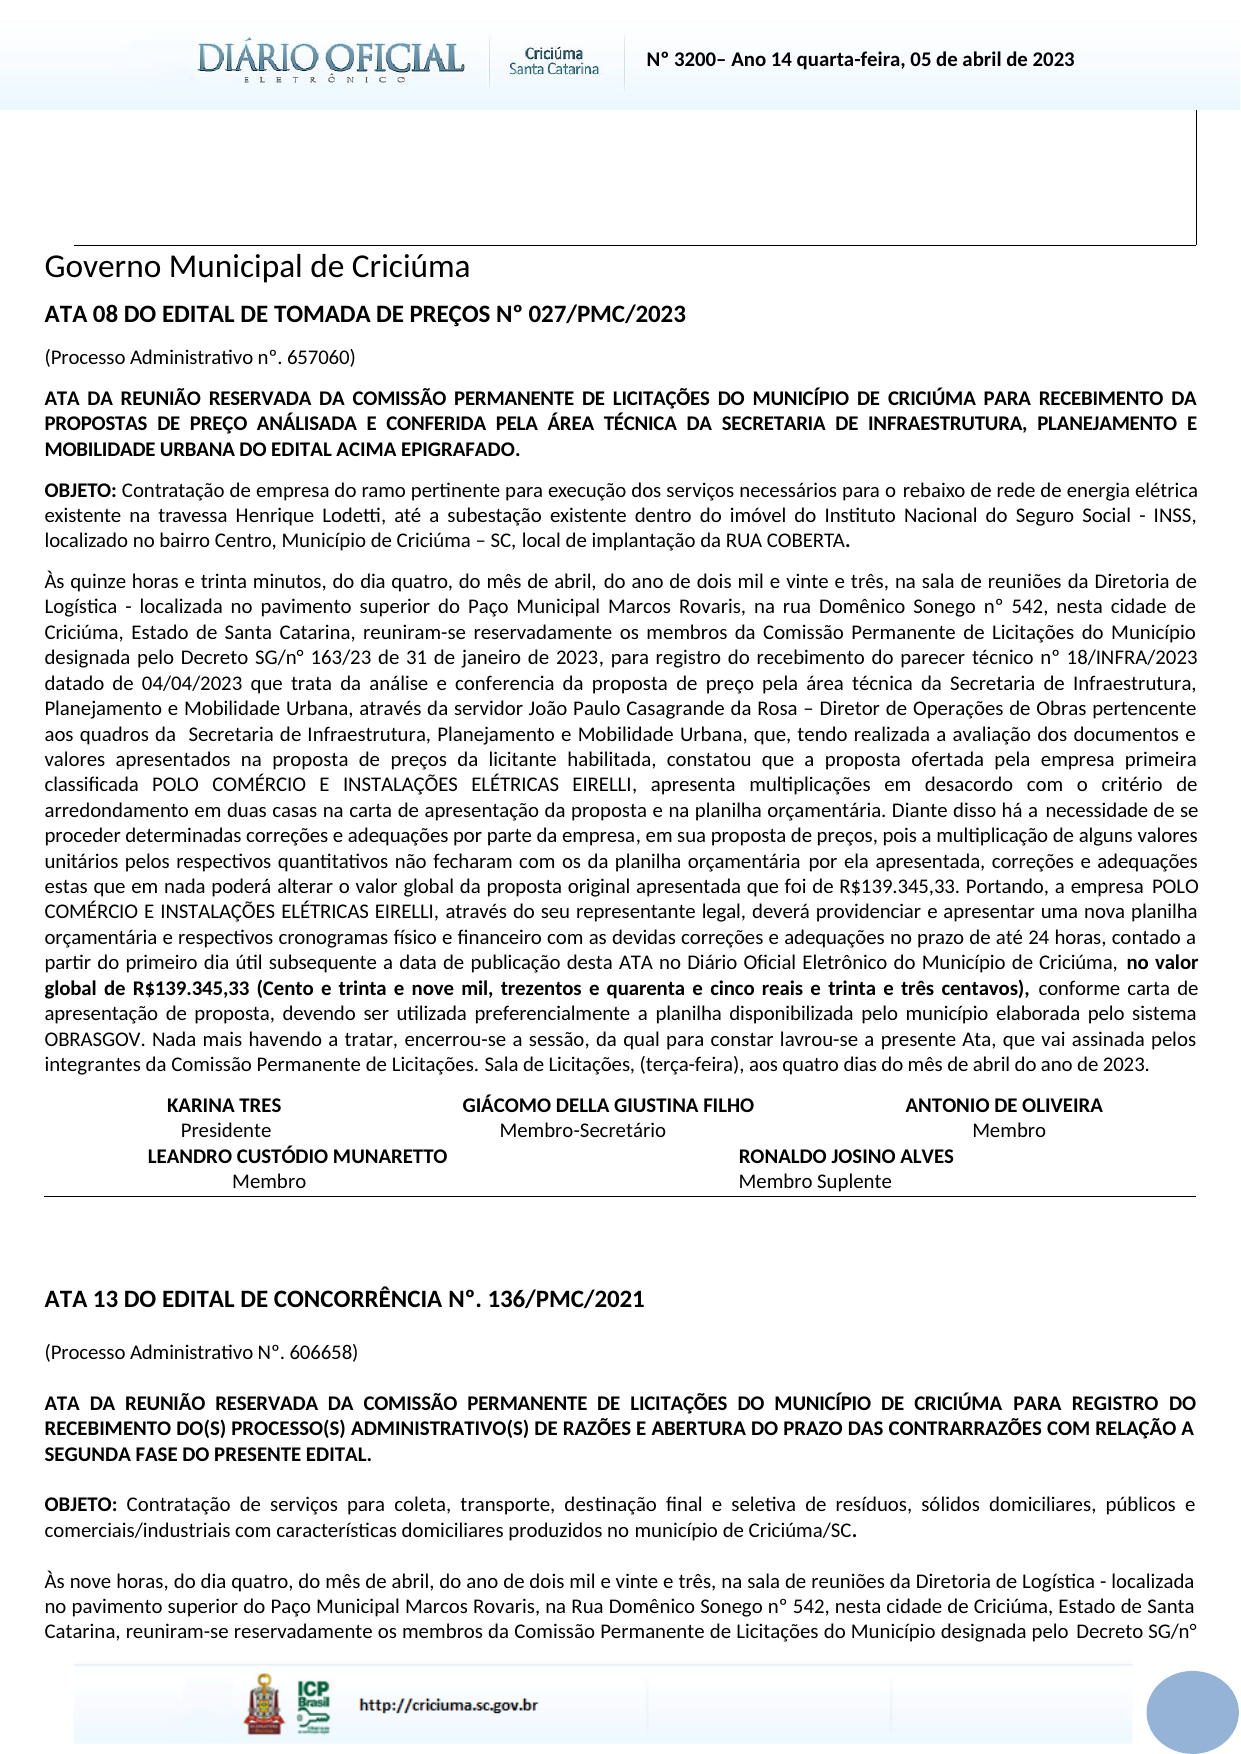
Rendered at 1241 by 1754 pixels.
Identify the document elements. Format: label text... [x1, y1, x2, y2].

text LEANDRO CUSTÓDIO MUNARETTO RONALDO JOSINO ALVES [74, 1143, 1196, 1168]
text Às nove horas, do dia quatro, do mês de abril, do ano de dois mil e vinte e três, na sala de reuniões da Diretoria de Logística - localizada no pavimento superior do Paço Municipal Marcos Rovaris, na Rua Domênico Sonego nº 542, nesta cidade de Criciúma, Estado de Santa Catarina, reuniram-se reservadamente os membros da Comissão Permanente de Licitações do Município designada pelo Decreto SG/n° [44, 1568, 1197, 1644]
text ATA 08 DO EDITAL DE TOMADA DE PREÇOS Nº 027/PMC/2023 [44, 299, 1198, 329]
text Membro Membro Suplente [44, 1168, 1196, 1196]
text Governo Municipal de Criciúma [44, 245, 1196, 286]
text (Processo Administrativo nº. 657060) [44, 344, 1198, 370]
text (Processo Administrativo Nº. 606658) [44, 1339, 1198, 1364]
text ATA DA REUNIÃO RESERVADA DA COMISSÃO PERMANENTE DE LICITAÇÕES DO MUNICÍPIO DE CRICIÚMA PARA REGISTRO DO RECEBIMENTO DO(S) PROCESSO(S) ADMINISTRATIVO(S) DE RAZÕES E ABERTURA DO PRAZO DAS CONTRARRAZÕES COM RELAÇÃO A SEGUNDA FASE DO PRESENTE EDITAL. [44, 1390, 1196, 1466]
text KARINA TRES GIÁCOMO DELLA GIUSTINA FILHO ANTONIO DE OLIVEIRA [74, 1092, 1196, 1117]
text Presidente Membro-Secretário Membro [74, 1117, 1196, 1143]
text ATA DA REUNIÃO RESERVADA DA COMISSÃO PERMANENTE DE LICITAÇÕES DO MUNICÍPIO DE CRICIÚMA PARA RECEBIMENTO DA PROPOSTAS DE PREÇO ANÁLISADA E CONFERIDA PELA ÁREA TÉCNICA DA SECRETARIA DE INFRAESTRUTURA, PLANEJAMENTO E MOBILIDADE URBANA DO EDITAL ACIMA EPIGRAFADO. [44, 385, 1198, 461]
text ATA 13 DO EDITAL DE CONCORRÊNCIA Nº. 136/PMC/2021 [44, 1283, 1198, 1314]
text Às quinze horas e trinta minutos, do dia quatro, do mês de abril, do ano de dois mil e vinte e três, na sala de reuniões da Diretoria de Logística - localizada no pavimento superior do Paço Municipal Marcos Rovaris, na rua Domênico Sonego nº 542, nesta cidade de Criciúma, Estado de Santa Catarina, reuniram-se reservadamente os membros da Comissão Permanente de Licitações do Município designada pelo Decreto SG/n° 163/23 de 31 de janeiro de 2023, para registro do recebimento do parecer técnico nº 18/INFRA/2023 datado de 04/04/2023 que trata da análise e conferencia da proposta de preço pela área técnica da Secretaria de Infraestrutura, Planejamento e Mobilidade Urbana, através da servidor João Paulo Casagrande da Rosa – Diretor de Operações de Obras pertencente aos quadros da Secretaria de Infraestrutura, Planejamento e Mobilidade Urbana, que, tendo realizada a avaliação dos documentos e valores apresentados na proposta de preços da licitante habilitada, constatou que a proposta ofertada pela empresa primeira classificada POLO COMÉRCIO E INSTALAÇÕES ELÉTRICAS EIRELLI, apresenta multiplicações em desacordo com o critério de arredondamento em duas casas na carta de apresentação da proposta e na planilha orçamentária. Diante disso há a necessidade de se proceder determinadas correções e adequações por parte da empresa, em sua proposta de preços, pois a multiplicação de alguns valores unitários pelos respectivos quantitativos não fecharam com os da planilha orçamentária por ela apresentada, correções e adequações estas que em nada poderá alterar o valor global da proposta original apresentada que foi de R$139.345,33. Portando, a empresa POLO COMÉRCIO E INSTALAÇÕES ELÉTRICAS EIRELLI, através do seu representante legal, deverá providenciar e apresentar uma nova planilha orçamentária e respectivos cronogramas físico e financeiro com as devidas correções e adequações no prazo de até 24 horas, contado a partir do primeiro dia útil subsequente a data de publicação desta ATA no Diário Oficial Eletrônico do Município de Criciúma, no valor global de R$139.345,33 (Cento e trinta e nove mil, trezentos e quarenta e cinco reais e trinta e três centavos), conforme carta de apresentação de proposta, devendo ser utilizada preferencialmente a planilha disponibilizada pelo município elaborada pelo sistema OBRASGOV. Nada mais havendo a tratar, encerrou-se a sessão, da qual para constar lavrou-se a presente Ata, que vai assinada pelos integrantes da Comissão Permanente de Licitações. Sala de Licitações, (terça-feira), aos quatro dias do mês de abril do ano de 2023. [44, 568, 1198, 1077]
text OBJETO: Contratação de empresa do ramo pertinente para execução dos serviços necessários para o rebaixo de rede de energia elétrica existente na travessa Henrique Lodetti, até a subestação existente dentro do imóvel do Instituto Nacional do Seguro Social - INSS, localizado no bairro Centro, Município de Criciúma – SC, local de implantação da RUA COBERTA. [44, 477, 1198, 553]
text OBJETO: Contratação de serviços para coleta, transporte, des­tinação final e seletiva de resíduos, sólidos domiciliares, públicos e comerciais/industriais com características domiciliares produzidos no município de Criciúma/SC. [44, 1492, 1196, 1542]
